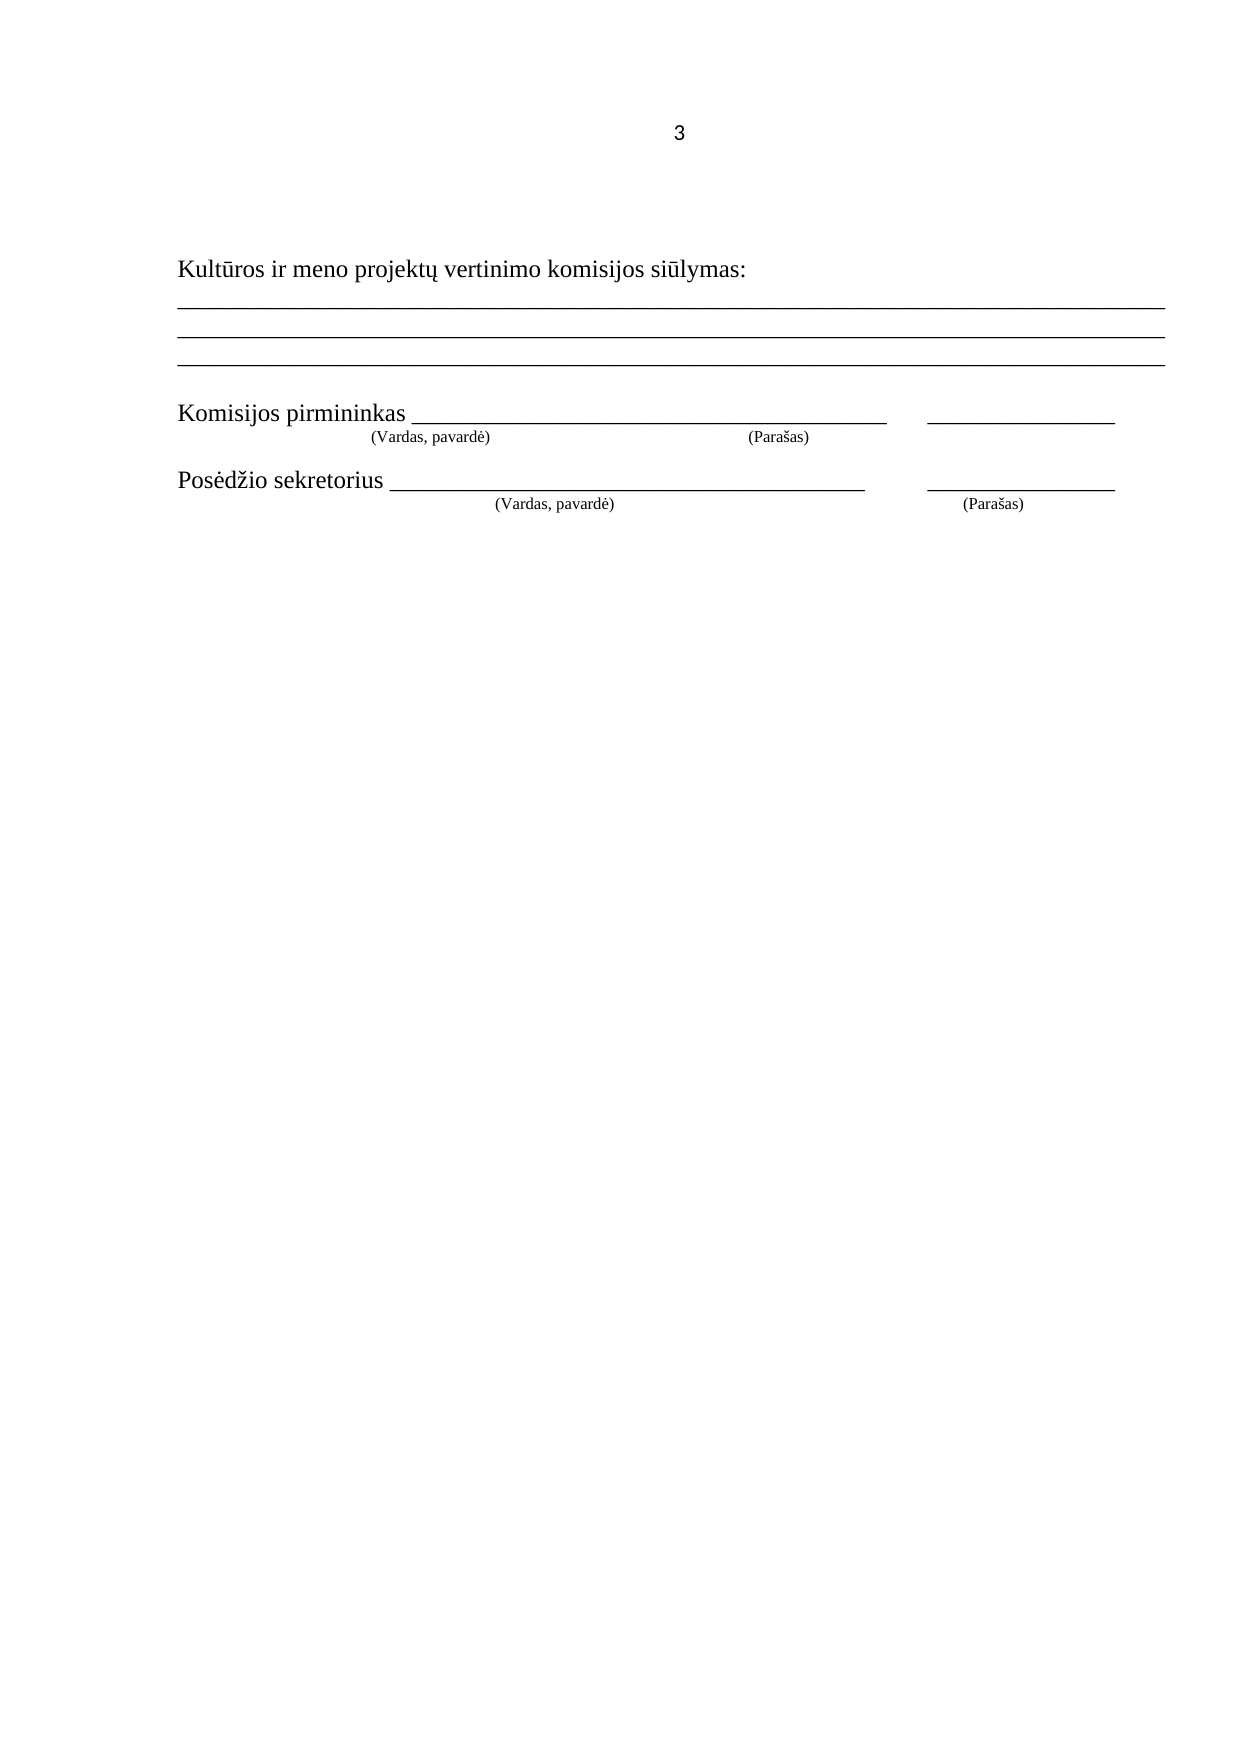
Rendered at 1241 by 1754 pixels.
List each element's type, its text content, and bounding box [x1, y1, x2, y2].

text Komisijos pirmininkas ______________________________________ _______________ [177, 398, 1181, 427]
text _______________________________________________________________________________ [177, 340, 1181, 369]
text _______________________________________________________________________________ [177, 283, 1181, 312]
text (Vardas, pavardė) (Parašas) [495, 494, 1181, 513]
text Kultūros ir meno projektų vertinimo komisijos siūlymas: [177, 254, 1181, 283]
text (Vardas, pavardė) (Parašas) [177, 427, 1181, 446]
text Posėdžio sekretorius ______________________________________ _______________ [177, 465, 1181, 494]
text _______________________________________________________________________________ [177, 312, 1181, 340]
